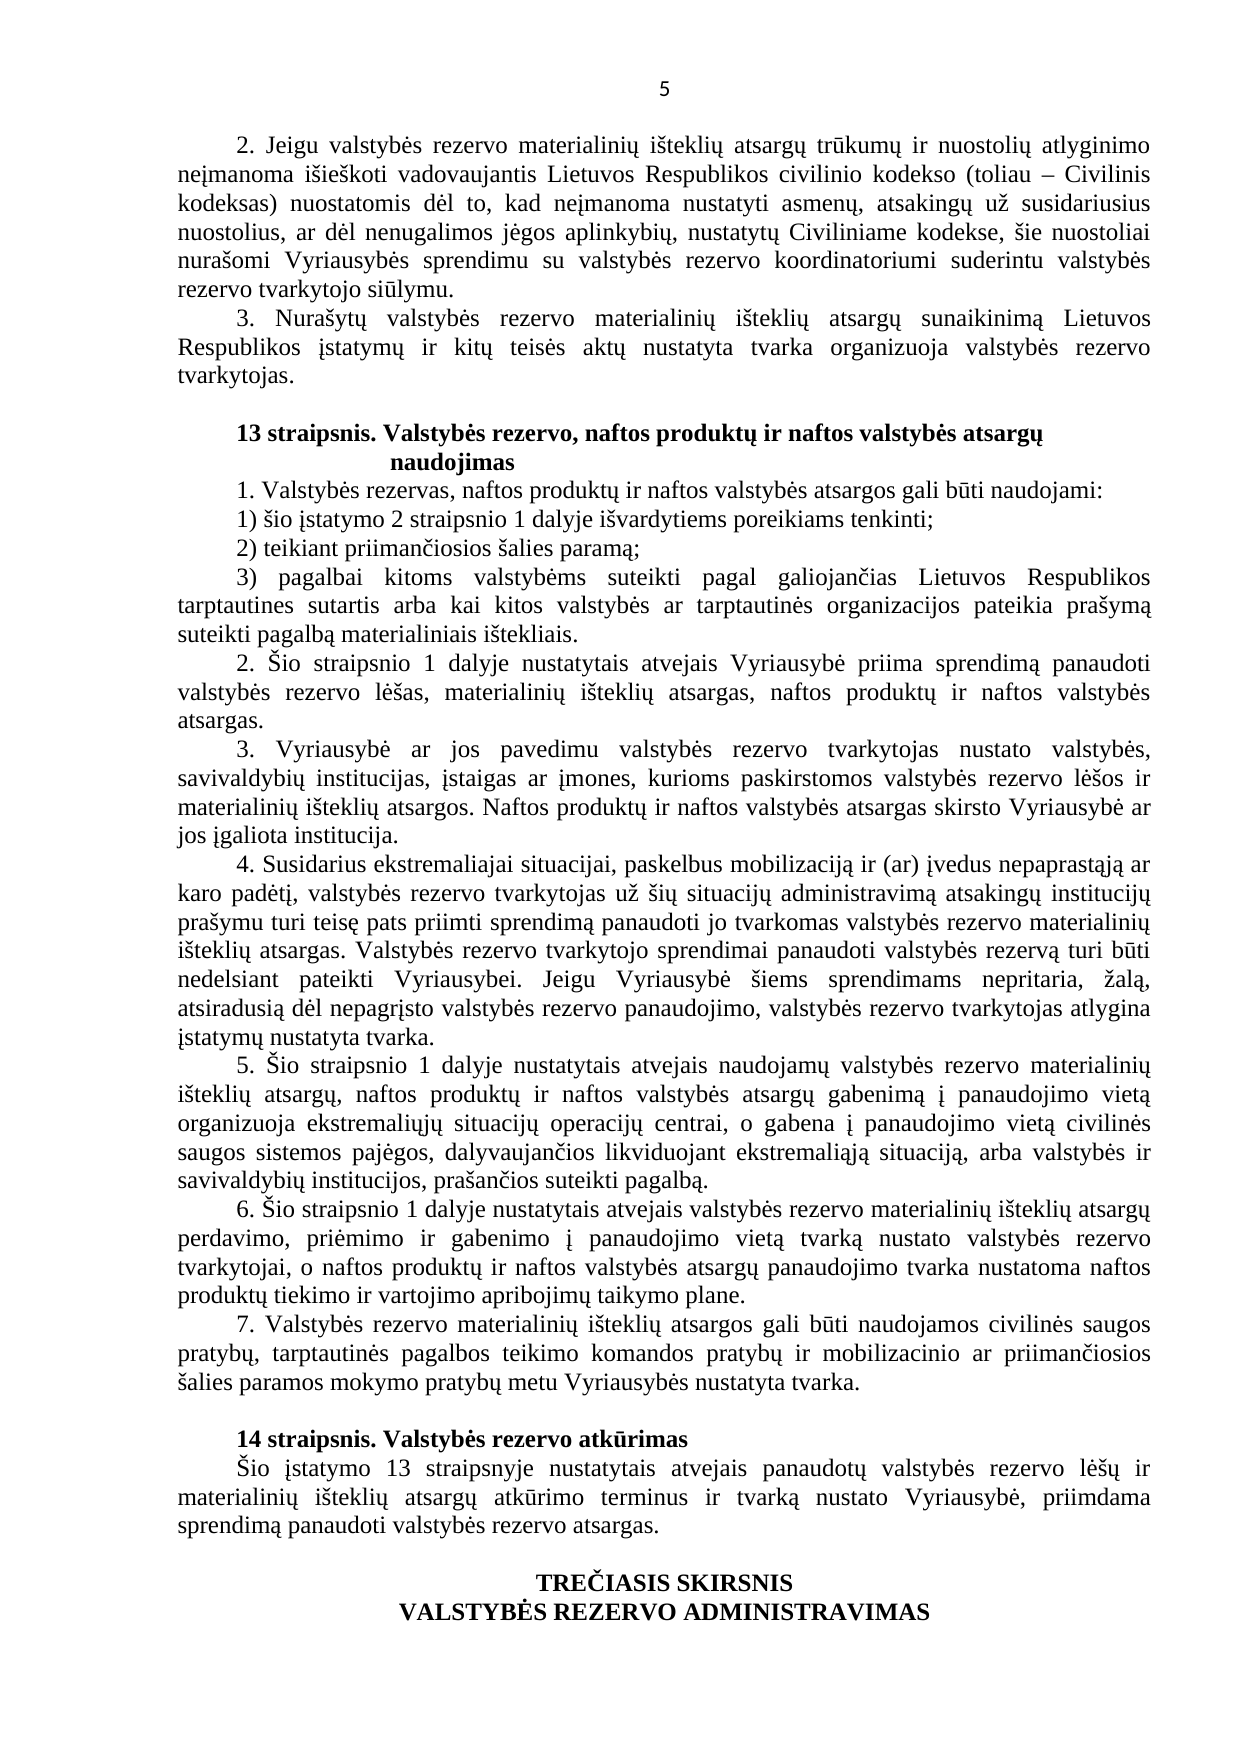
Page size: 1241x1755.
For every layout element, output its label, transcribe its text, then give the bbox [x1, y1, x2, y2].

text VALSTYBĖS REZERVO ADMINISTRAVIMAS [177, 1597, 1152, 1626]
text TREČIASIS SKIRSNIS [177, 1568, 1152, 1597]
text 7. Valstybės rezervo materialinių išteklių atsargos gali būti naudojamos civilinės saugos pratybų, tarptautinės pagalbos teikimo komandos pratybų ir mobilizacinio ar priimančiosios šalies paramos mokymo pratybų metu Vyriausybės nustatyta tvarka. [177, 1309, 1152, 1396]
text 3. Nurašytų valstybės rezervo materialinių išteklių atsargų sunaikinimą Lietuvos Respublikos įstatymų ir kitų teisės aktų nustatyta tvarka organizuoja valstybės rezervo tvarkytojas. [177, 303, 1152, 389]
text 3) pagalbai kitoms valstybėms suteikti pagal galiojančias Lietuvos Respublikos tarptautines sutartis arba kai kitos valstybės ar tarptautinės organizacijos pateikia prašymą suteikti pagalbą materialiniais ištekliais. [177, 562, 1152, 648]
text 5. Šio straipsnio 1 dalyje nustatytais atvejais naudojamų valstybės rezervo materialinių išteklių atsargų, naftos produktų ir naftos valstybės atsargų gabenimą į panaudojimo vietą organizuoja ekstremaliųjų situacijų operacijų centrai, o gabena į panaudojimo vietą civilinės saugos sistemos pajėgos, dalyvaujančios likviduojant ekstremaliąją situaciją, arba valstybės ir savivaldybių institucijos, prašančios suteikti pagalbą. [177, 1051, 1152, 1194]
text 3. Vyriausybė ar jos pavedimu valstybės rezervo tvarkytojas nustato valstybės, savivaldybių institucijas, įstaigas ar įmones, kurioms paskirstomos valstybės rezervo lėšos ir materialinių išteklių atsargos. Naftos produktų ir naftos valstybės atsargas skirsto Vyriausybė ar jos įgaliota institucija. [177, 734, 1152, 849]
text 1) šio įstatymo 2 straipsnio 1 dalyje išvardytiems poreikiams tenkinti; [177, 504, 1152, 533]
text 2) teikiant priimančiosios šalies paramą; [177, 533, 1152, 562]
text 2. Šio straipsnio 1 dalyje nustatytais atvejais Vyriausybė priima sprendimą panaudoti valstybės rezervo lėšas, materialinių išteklių atsargas, naftos produktų ir naftos valstybės atsargas. [177, 648, 1152, 734]
text 14 straipsnis. Valstybės rezervo atkūrimas [236, 1424, 1152, 1453]
text 4. Susidarius ekstremaliajai situacijai, paskelbus mobilizaciją ir (ar) įvedus nepaprastąją ar karo padėtį, valstybės rezervo tvarkytojas už šių situacijų administravimą atsakingų institucijų prašymu turi teisę pats priimti sprendimą panaudoti jo tvarkomas valstybės rezervo materialinių išteklių atsargas. Valstybės rezervo tvarkytojo sprendimai panaudoti valstybės rezervą turi būti nedelsiant pateikti Vyriausybei. Jeigu Vyriausybė šiems sprendimams nepritaria, žalą, atsiradusią dėl nepagrįsto valstybės rezervo panaudojimo, valstybės rezervo tvarkytojas atlygina įstatymų nustatyta tvarka. [177, 849, 1152, 1051]
text Šio įstatymo 13 straipsnyje nustatytais atvejais panaudotų valstybės rezervo lėšų ir materialinių išteklių atsargų atkūrimo terminus ir tvarką nustato Vyriausybė, priimdama sprendimą panaudoti valstybės rezervo atsargas. [177, 1453, 1152, 1539]
text 13 straipsnis. Valstybės rezervo, naftos produktų ir naftos valstybės atsargų naudojimas [236, 418, 1152, 476]
text 2. Jeigu valstybės rezervo materialinių išteklių atsargų trūkumų ir nuostolių atlyginimo neįmanoma išieškoti vadovaujantis Lietuvos Respublikos civilinio kodekso (toliau – Civilinis kodeksas) nuostatomis dėl to, kad neįmanoma nustatyti asmenų, atsakingų už susidariusius nuostolius, ar dėl nenugalimos jėgos aplinkybių, nustatytų Civiliniame kodekse, šie nuostoliai nurašomi Vyriausybės sprendimu su valstybės rezervo koordinatoriumi suderintu valstybės rezervo tvarkytojo siūlymu. [177, 131, 1152, 303]
text 6. Šio straipsnio 1 dalyje nustatytais atvejais valstybės rezervo materialinių išteklių atsargų perdavimo, priėmimo ir gabenimo į panaudojimo vietą tvarką nustato valstybės rezervo tvarkytojai, o naftos produktų ir naftos valstybės atsargų panaudojimo tvarka nustatoma naftos produktų tiekimo ir vartojimo apribojimų taikymo plane. [177, 1194, 1152, 1309]
text 1. Valstybės rezervas, naftos produktų ir naftos valstybės atsargos gali būti naudojami: [177, 476, 1152, 504]
